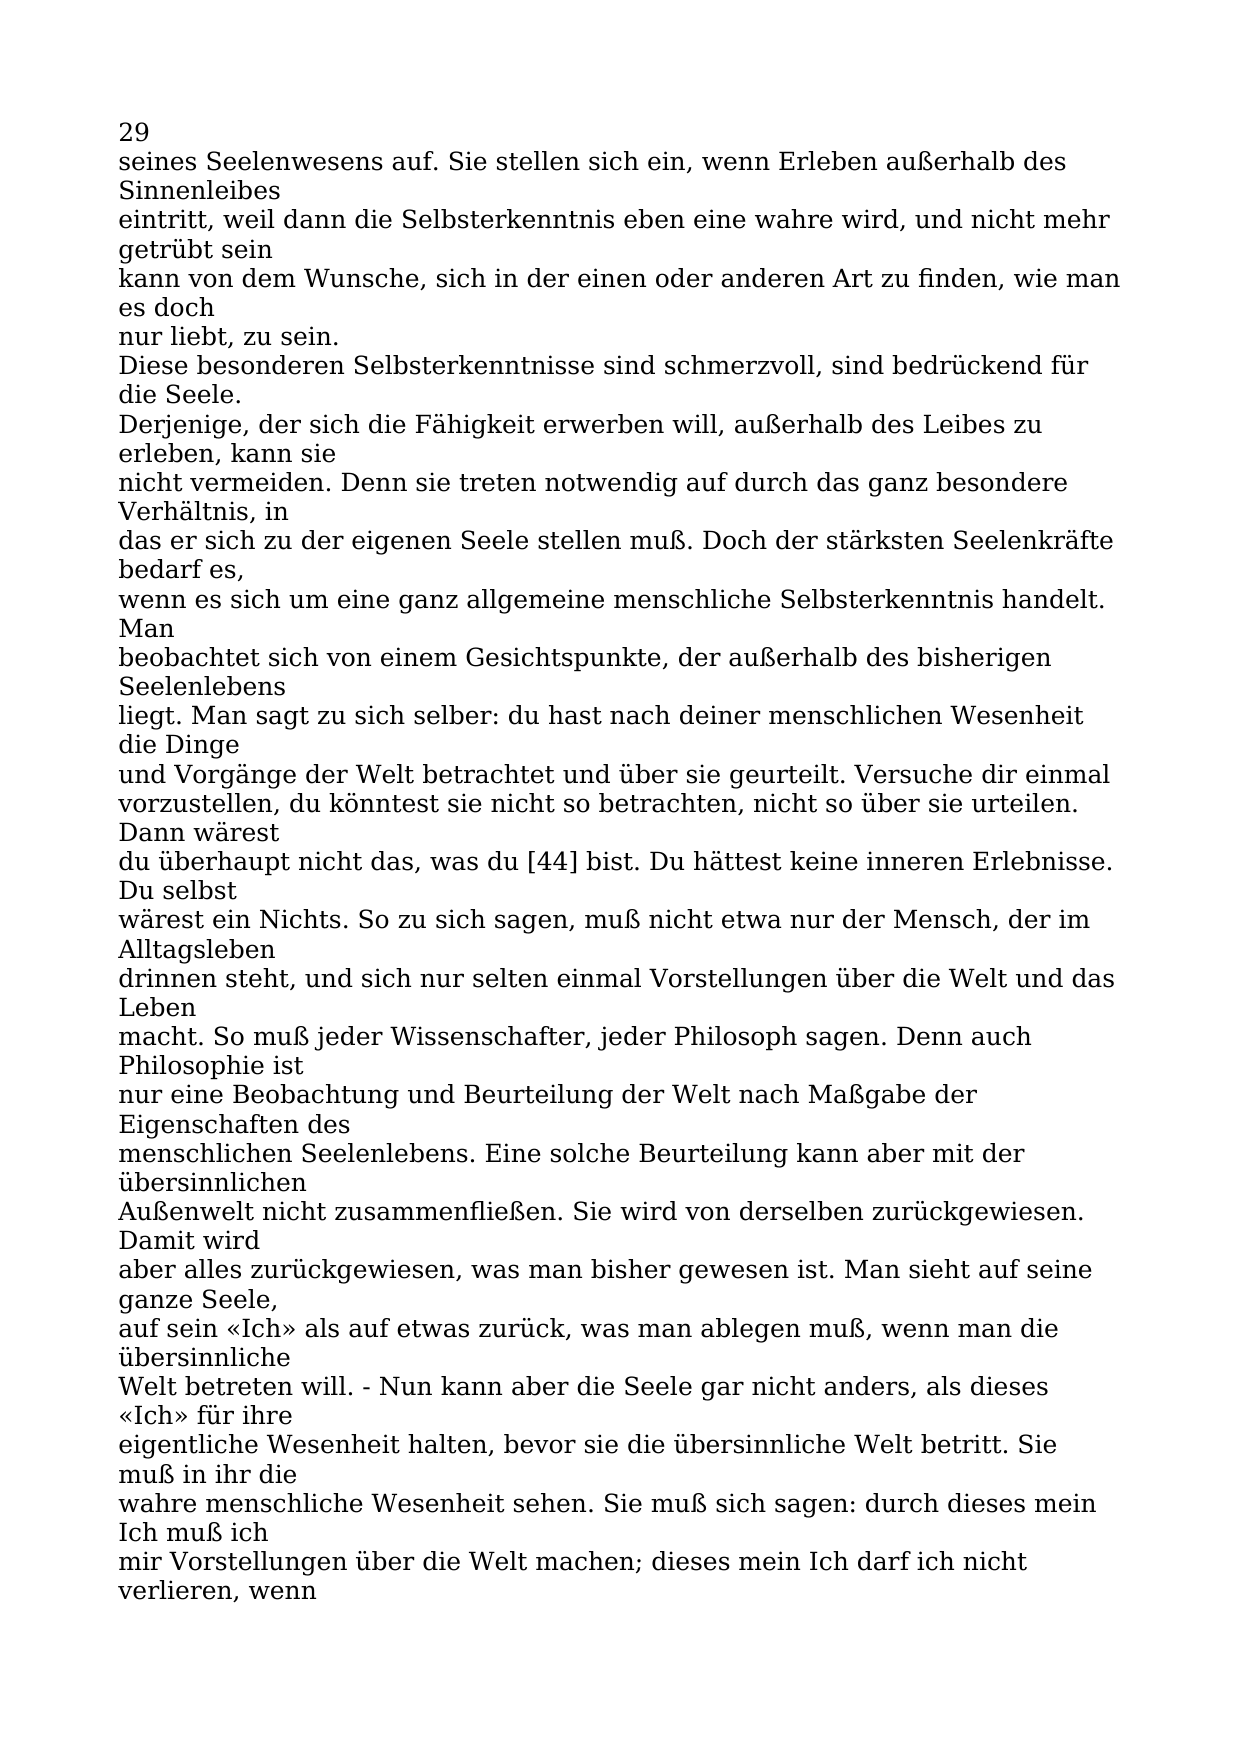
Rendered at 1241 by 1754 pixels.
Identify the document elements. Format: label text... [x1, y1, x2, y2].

text und Vorgänge der Welt betrachtet und über sie geurteilt. Versuche dir einmal [118, 760, 1122, 789]
text liegt. Man sagt zu sich selber: du hast nach deiner menschlichen Wesenheit die Dinge [118, 701, 1122, 760]
text Diese besonderen Selbsterkenntnisse sind schmerzvoll, sind bedrückend für die Seele. [118, 351, 1122, 410]
text Außenwelt nicht zusammenfließen. Sie wird von derselben zurückgewiesen. Damit wird [118, 1197, 1122, 1256]
text beobachtet sich von einem Gesichtspunkte, der außerhalb des bisherigen Seelenlebens [118, 643, 1122, 701]
text wahre menschliche Wesenheit sehen. Sie muß sich sagen: durch dieses mein Ich muß ich [118, 1489, 1122, 1547]
text Derjenige, der sich die Fähigkeit erwerben will, außerhalb des Leibes zu erleben, kann sie [118, 410, 1122, 468]
text nicht vermeiden. Denn sie treten notwendig auf durch das ganz besondere Verhältnis, in [118, 468, 1122, 526]
text eigentliche Wesenheit halten, bevor sie die übersinnliche Welt betritt. Sie muß in ihr die [118, 1431, 1122, 1489]
text du überhaupt nicht das, was du [44] bist. Du hättest keine inneren Erlebnisse. Du selbst [118, 847, 1122, 906]
text eintritt, weil dann die Selbsterkenntnis eben eine wahre wird, und nicht mehr getrübt sein [118, 206, 1122, 264]
text seines Seelenwesens auf. Sie stellen sich ein, wenn Erleben außerhalb des Sinnenleibes [118, 147, 1122, 206]
text aber alles zurückgewiesen, was man bisher gewesen ist. Man sieht auf seine ganze Seele, [118, 1256, 1122, 1314]
text 29 [118, 118, 1122, 147]
text kann von dem Wunsche, sich in der einen oder anderen Art zu finden, wie man es doch [118, 264, 1122, 322]
text nur liebt, zu sein. [118, 322, 1122, 351]
text vorzustellen, du könntest sie nicht so betrachten, nicht so über sie urteilen. Dann wärest [118, 789, 1122, 847]
text das er sich zu der eigenen Seele stellen muß. Doch der stärksten Seelenkräfte bedarf es, [118, 526, 1122, 585]
text mir Vorstellungen über die Welt machen; dieses mein Ich darf ich nicht verlieren, wenn [118, 1547, 1122, 1606]
text nur eine Beobachtung und Beurteilung der Welt nach Maßgabe der Eigenschaften des [118, 1081, 1122, 1139]
text menschlichen Seelenlebens. Eine solche Beurteilung kann aber mit der übersinnlichen [118, 1139, 1122, 1197]
text drinnen steht, und sich nur selten einmal Vorstellungen über die Welt und das Leben [118, 964, 1122, 1022]
text Welt betreten will. - Nun kann aber die Seele gar nicht anders, als dieses «Ich» für ihre [118, 1372, 1122, 1431]
text wenn es sich um eine ganz allgemeine menschliche Selbsterkenntnis handelt. Man [118, 585, 1122, 643]
text wärest ein Nichts. So zu sich sagen, muß nicht etwa nur der Mensch, der im Alltagsleben [118, 906, 1122, 964]
text macht. So muß jeder Wissenschafter, jeder Philosoph sagen. Denn auch Philosophie ist [118, 1022, 1122, 1081]
text auf sein «Ich» als auf etwas zurück, was man ablegen muß, wenn man die übersinnliche [118, 1314, 1122, 1372]
